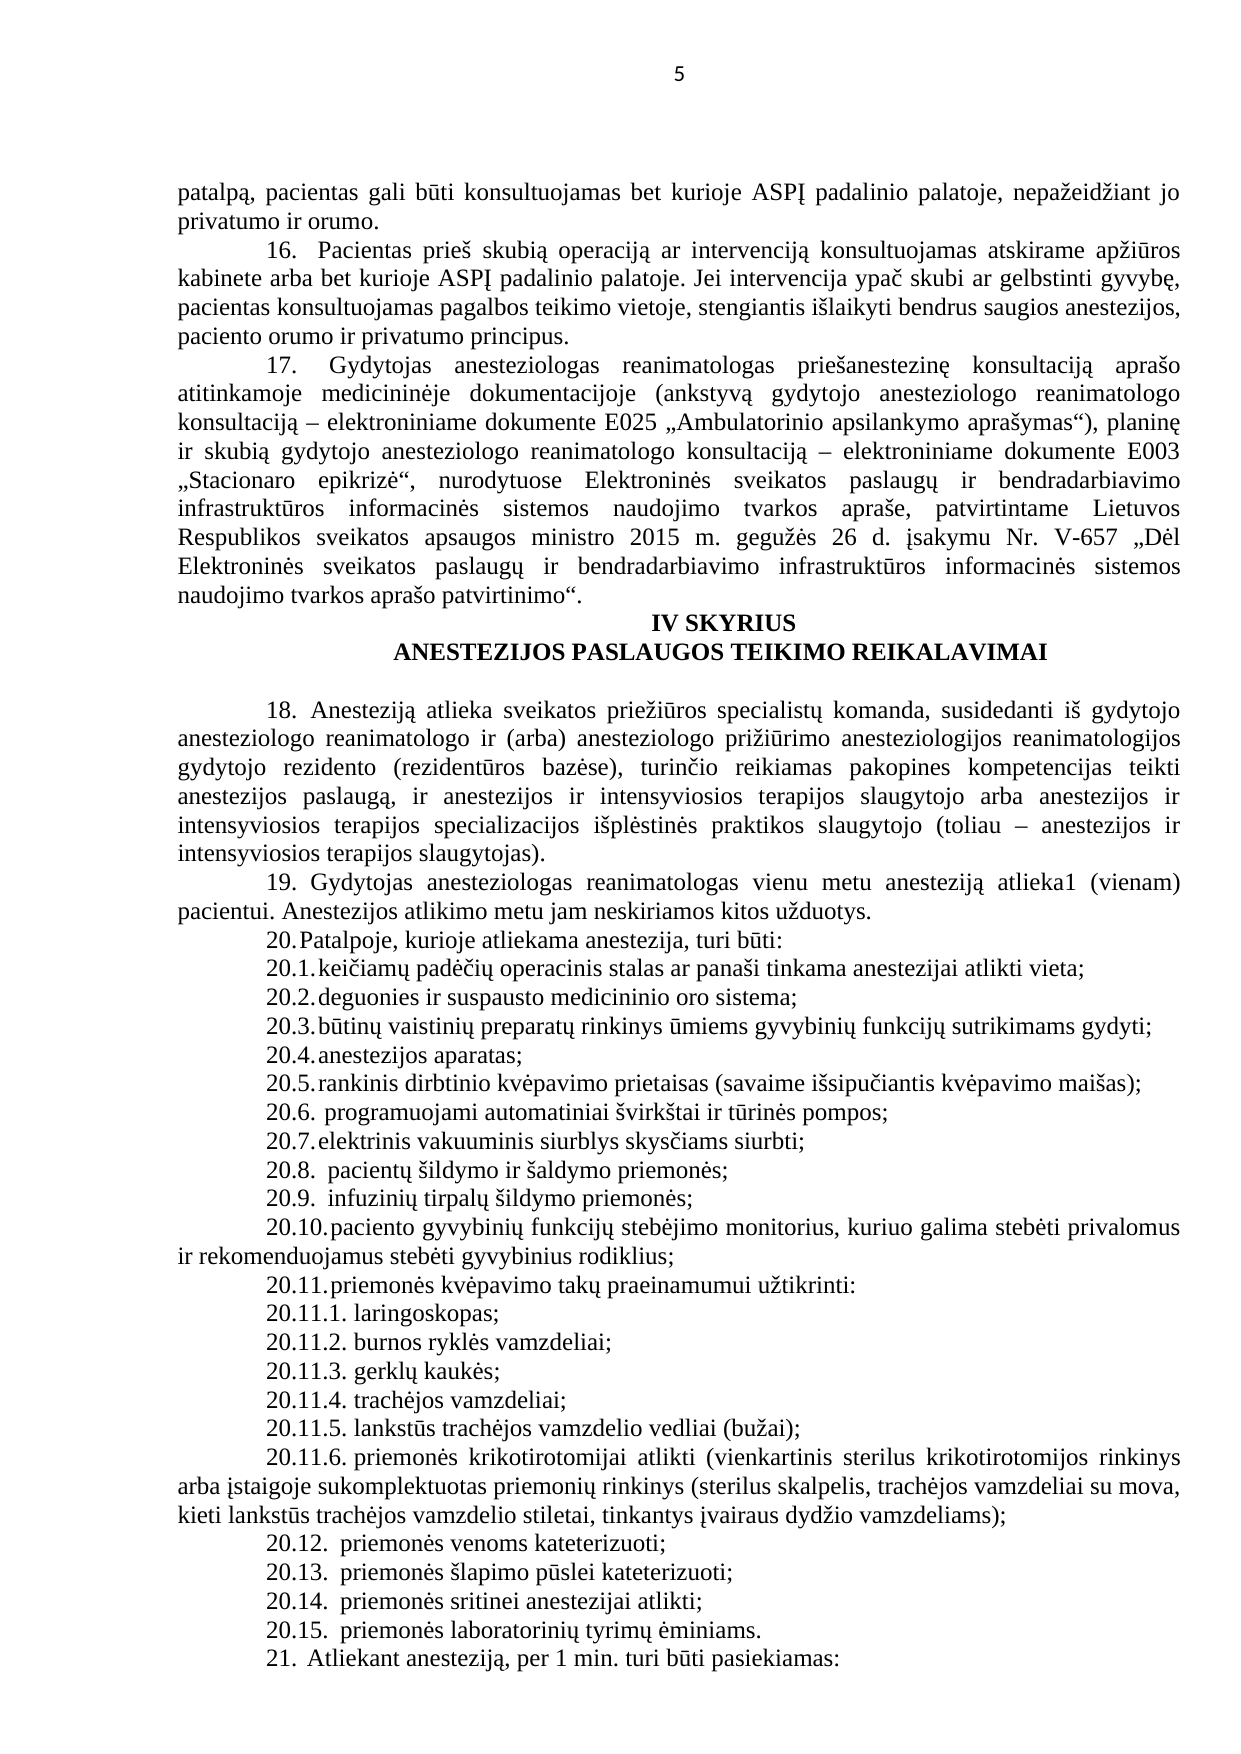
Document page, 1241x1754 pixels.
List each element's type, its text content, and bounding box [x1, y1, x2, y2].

text 20.8. pacientų šildymo ir šaldymo priemonės; [177, 1155, 1181, 1183]
text 20.11. priemonės kvėpavimo takų praeinamumui užtikrinti: [177, 1270, 1181, 1298]
text 21. Atliekant anesteziją, per 1 min. turi būti pasiekiamas: [177, 1643, 1181, 1672]
text 17. Gydytojas anesteziologas reanimatologas priešanestezinę konsultaciją aprašo atitinkamoje medicininėje dokumentacijoje (ankstyvą gydytojo anesteziologo reanimatologo konsultaciją – elektroniniame dokumente E025 „Ambulatorinio apsilankymo aprašymas“), planinę ir skubią gydytojo anesteziologo reanimatologo konsultaciją – elektroniniame dokumente E003 „Stacionaro epikrizė“, nurodytuose Elektroninės sveikatos paslaugų ir bendradarbiavimo infrastruktūros informacinės sistemos naudojimo tvarkos apraše, patvirtintame Lietuvos Respublikos sveikatos apsaugos ministro 2015 m. gegužės 26 d. įsakymu Nr. V-657 „Dėl Elektroninės sveikatos paslaugų ir bendradarbiavimo infrastruktūros informacinės sistemos naudojimo tvarkos aprašo patvirtinimo“. [177, 350, 1181, 608]
text 20.4. anestezijos aparatas; [177, 1040, 1181, 1068]
text IV SKYRIUS [177, 608, 1181, 637]
text 19. Gydytojas anesteziologas reanimatologas vienu metu anesteziją atlieka1 (vienam) pacientui. Anestezijos atlikimo metu jam neskiriamos kitos užduotys. [177, 867, 1181, 925]
text 20.6. programuojami automatiniai švirkštai ir tūrinės pompos; [177, 1097, 1181, 1126]
text 20.13. priemonės šlapimo pūslei kateterizuoti; [177, 1557, 1181, 1586]
text 20.11.5. lankstūs trachėjos vamzdelio vedliai (bužai); [177, 1413, 1181, 1442]
text 20.2. deguonies ir suspausto medicininio oro sistema; [177, 982, 1181, 1011]
text 20.3. būtinų vaistinių preparatų rinkinys ūmiems gyvybinių funkcijų sutrikimams gydyti; [177, 1011, 1181, 1040]
text 20.15. priemonės laboratorinių tyrimų ėminiams. [177, 1615, 1181, 1643]
text 20.7. elektrinis vakuuminis siurblys skysčiams siurbti; [177, 1126, 1181, 1155]
text patalpą, pacientas gali būti konsultuojamas bet kurioje ASPĮ padalinio palatoje, nepažeidžiant jo privatumo ir orumo. [177, 177, 1181, 235]
text 20.11.3. gerklų kaukės; [177, 1356, 1181, 1385]
text 20.11.4. trachėjos vamzdeliai; [177, 1385, 1181, 1413]
text ANESTEZIJOS PASLAUGOS TEIKIMO REIKALAVIMAI [177, 637, 1181, 666]
text 20.11.6. priemonės krikotirotomijai atlikti (vienkartinis sterilus krikotirotomijos rinkinys arba įstaigoje sukomplektuotas priemonių rinkinys (sterilus skalpelis, trachėjos vamzdeliai su mova, kieti lankstūs trachėjos vamzdelio stiletai, tinkantys įvairaus dydžio vamzdeliams); [177, 1442, 1181, 1528]
text 20.14. priemonės sritinei anestezijai atlikti; [177, 1586, 1181, 1615]
text 16. Pacientas prieš skubią operaciją ar intervenciją konsultuojamas atskirame apžiūros kabinete arba bet kurioje ASPĮ padalinio palatoje. Jei intervencija ypač skubi ar gelbstinti gyvybę, pacientas konsultuojamas pagalbos teikimo vietoje, stengiantis išlaikyti bendrus saugios anestezijos, paciento orumo ir privatumo principus. [177, 235, 1181, 350]
text 20.12. priemonės venoms kateterizuoti; [177, 1528, 1181, 1557]
text 20.1. keičiamų padėčių operacinis stalas ar panaši tinkama anestezijai atlikti vieta; [177, 953, 1181, 982]
text 20.5. rankinis dirbtinio kvėpavimo prietaisas (savaime išsipučiantis kvėpavimo maišas); [177, 1068, 1181, 1097]
text 20.11.1. laringoskopas; [177, 1298, 1181, 1327]
text 20.9. infuzinių tirpalų šildymo priemonės; [177, 1183, 1181, 1212]
text 20.11.2. burnos ryklės vamzdeliai; [177, 1327, 1181, 1356]
text 18. Anesteziją atlieka sveikatos priežiūros specialistų komanda, susidedanti iš gydytojo anesteziologo reanimatologo ir (arba) anesteziologo prižiūrimo anesteziologijos reanimatologijos gydytojo rezidento (rezidentūros bazėse), turinčio reikiamas pakopines kompetencijas teikti anestezijos paslaugą, ir anestezijos ir intensyviosios terapijos slaugytojo arba anestezijos ir intensyviosios terapijos specializacijos išplėstinės praktikos slaugytojo (toliau – anestezijos ir intensyviosios terapijos slaugytojas). [177, 695, 1181, 867]
text 20. Patalpoje, kurioje atliekama anestezija, turi būti: [177, 925, 1181, 953]
text 20.10. paciento gyvybinių funkcijų stebėjimo monitorius, kuriuo galima stebėti privalomus ir rekomenduojamus stebėti gyvybinius rodiklius; [177, 1212, 1181, 1270]
